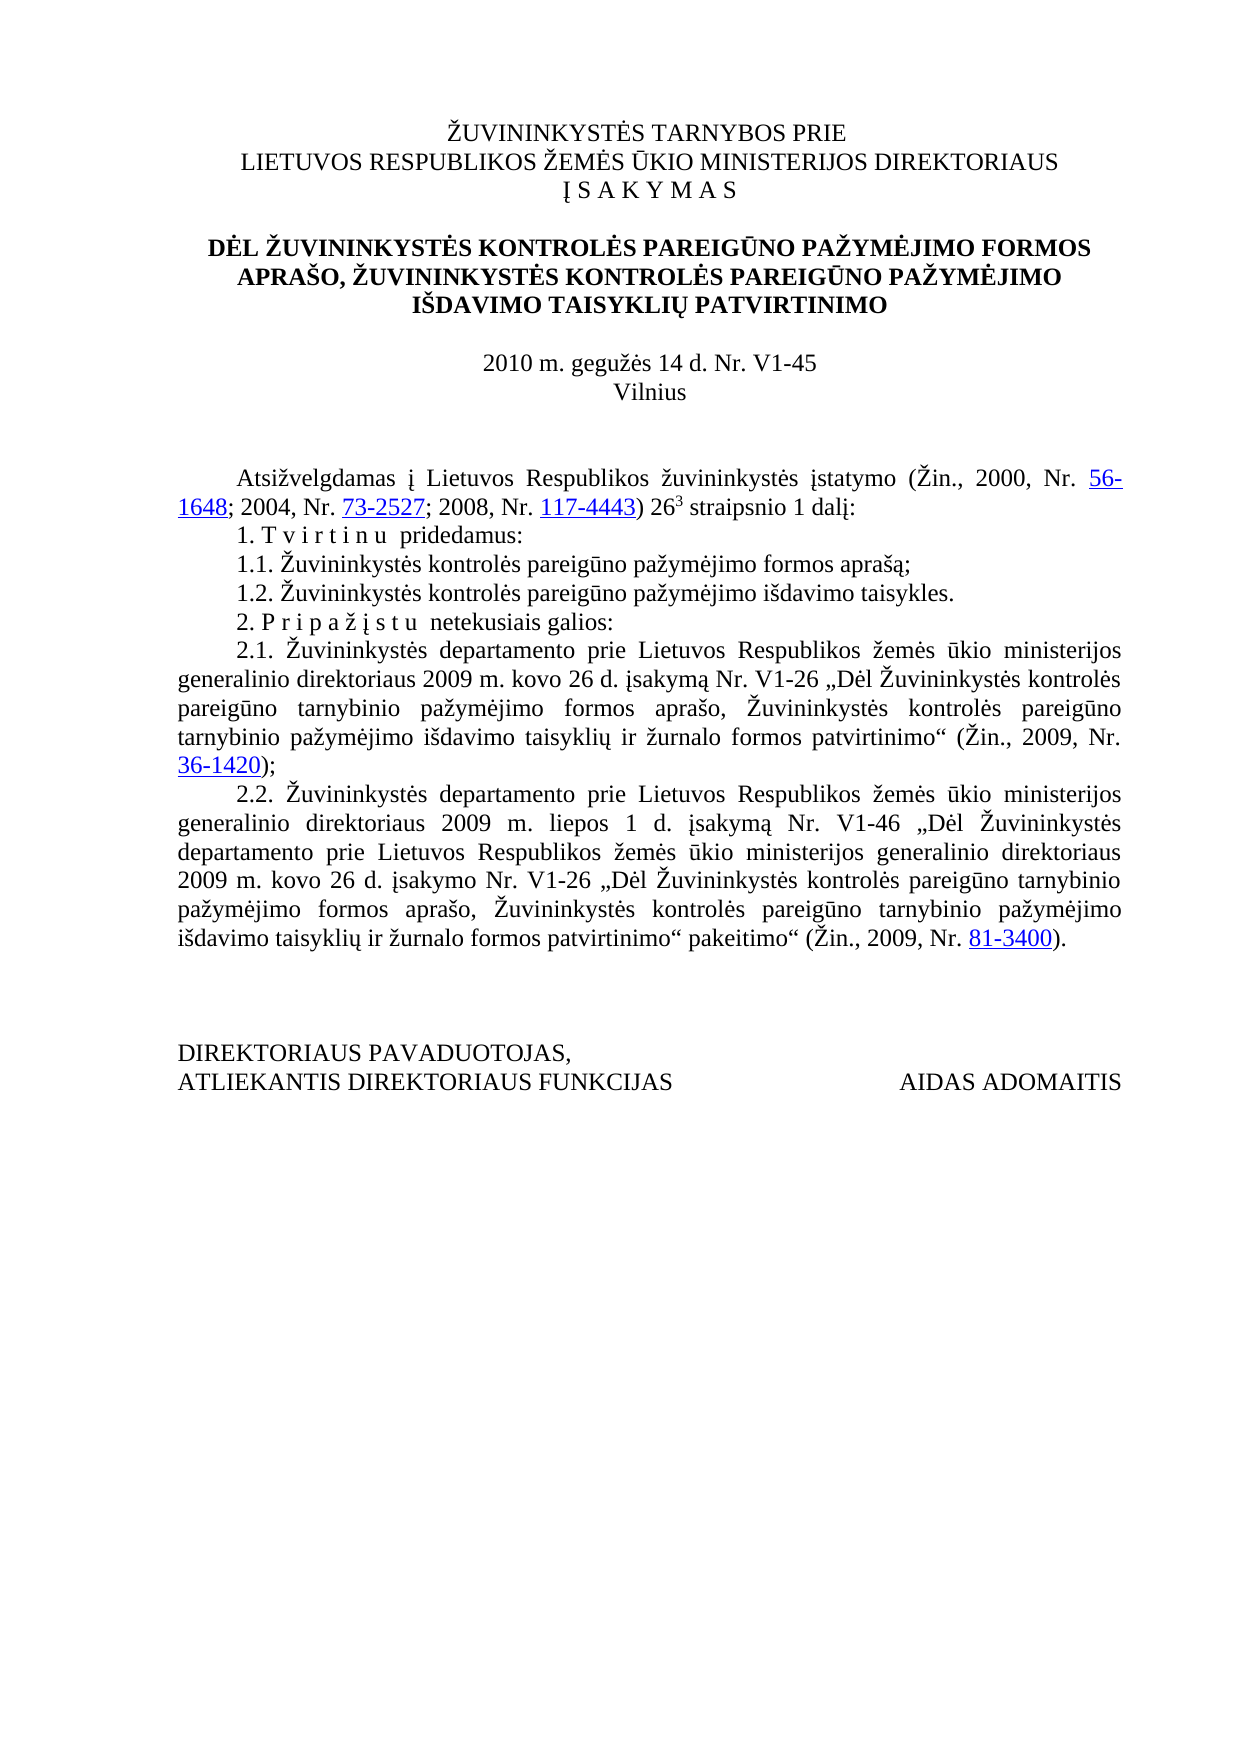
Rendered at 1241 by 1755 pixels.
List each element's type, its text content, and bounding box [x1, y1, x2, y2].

text atliekantis direktoriaus funkcijas Aidas Adomaitis [177, 1067, 1122, 1096]
text 2010 m. gegužės 14 d. Nr. V1-45 [177, 348, 1122, 377]
text Atsižvelgdamas į Lietuvos Respublikos žuvininkystės įstatymo (Žin., 2000, Nr. 56-1648; 2004, Nr. 73-2527; 2008, Nr. 117-4443) 263 straipsnio 1 dalį: [177, 463, 1122, 521]
text Direktoriaus pavaduotojas, [177, 1038, 1122, 1067]
text 2.2. Žuvininkystės departamento prie Lietuvos Respublikos žemės ūkio ministerijos generalinio direktoriaus 2009 m. liepos 1 d. įsakymą Nr. V1-46 „Dėl Žuvininkystės departamento prie Lietuvos Respublikos žemės ūkio ministerijos generalinio direktoriaus 2009 m. kovo 26 d. įsakymo Nr. V1-26 „Dėl Žuvininkystės kontrolės pareigūno tarnybinio pažymėjimo formos aprašo, Žuvininkystės kontrolės pareigūno tarnybinio pažymėjimo išdavimo taisyklių ir žurnalo formos patvirtinimo“ pakeitimo“ (Žin., 2009, Nr. 81-3400). [177, 779, 1122, 952]
text 2. Pripažįstu netekusiais galios: [177, 607, 1122, 636]
text 1.1. Žuvininkystės kontrolės pareigūno pažymėjimo formos aprašą; [177, 549, 1122, 578]
text DĖL ŽUVININKYSTĖS KONTROLĖS PAREIGŪNO PAŽYMĖJIMO FORMOS APRAŠO, ŽUVININKYSTĖS KONTROLĖS PAREIGŪNO PAŽYMĖJIMO IŠDAVIMO TAISYKLIŲ PATVIRTINIMO [177, 233, 1122, 319]
text 1.2. Žuvininkystės kontrolės pareigūno pažymėjimo išdavimo taisykles. [177, 578, 1122, 607]
text Vilnius [177, 377, 1122, 406]
text ŽUVININKYSTĖS TARNYBOS PRIE [177, 118, 1122, 147]
text LIETUVOS RESPUBLIKOS ŽEMĖS ŪKIO MINISTERIJOS DIREKTORIAUS [177, 147, 1122, 176]
text 1. Tvirtinu pridedamus: [177, 521, 1122, 549]
text 2.1. Žuvininkystės departamento prie Lietuvos Respublikos žemės ūkio ministerijos generalinio direktoriaus 2009 m. kovo 26 d. įsakymą Nr. V1-26 „Dėl Žuvininkystės kontrolės pareigūno tarnybinio pažymėjimo formos aprašo, Žuvininkystės kontrolės pareigūno tarnybinio pažymėjimo išdavimo taisyklių ir žurnalo formos patvirtinimo“ (Žin., 2009, Nr. 36-1420); [177, 636, 1122, 779]
text ĮSAKYMAS [177, 176, 1122, 204]
